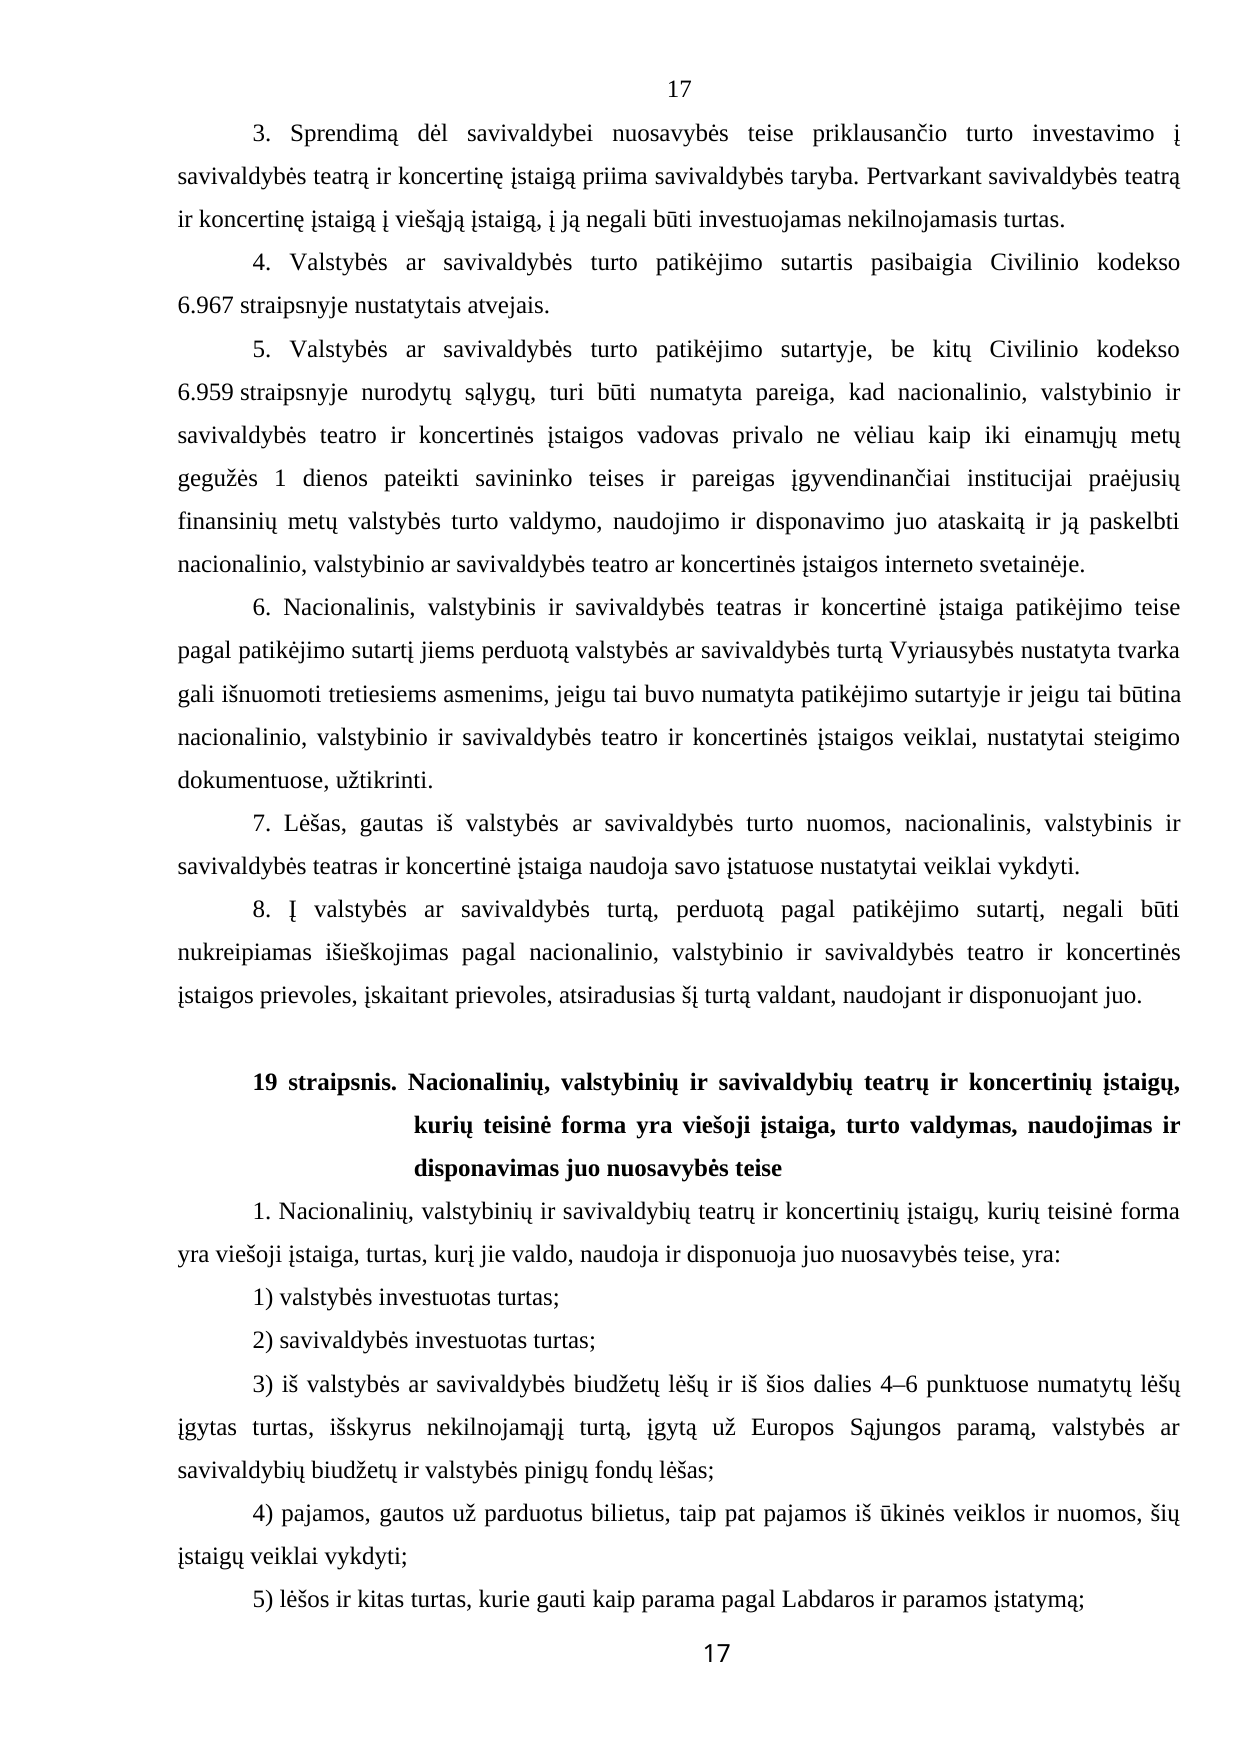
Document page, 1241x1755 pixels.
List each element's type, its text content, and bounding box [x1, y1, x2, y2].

text 4) pajamos, gautos už parduotus bilietus, taip pat pajamos iš ūkinės veiklos ir nuomos, šių įstaigų veiklai vykdyti; [177, 1498, 1181, 1570]
text 5. Valstybės ar savivaldybės turto patikėjimo sutartyje, be kitų Civilinio kodekso 6.959 straipsnyje nurodytų sąlygų, turi būti numatyta pareiga, kad nacionalinio, valstybinio ir savivaldybės teatro ir koncertinės įstaigos vadovas privalo ne vėliau kaip iki einamųjų metų gegužės 1 dienos pateikti savininko teises ir pareigas įgyvendinančiai institucijai praėjusių finansinių metų valstybės turto valdymo, naudojimo ir disponavimo juo ataskaitą ir ją paskelbti nacionalinio, valstybinio ar savivaldybės teatro ar koncertinės įstaigos interneto svetainėje. [177, 334, 1181, 578]
text 3) iš valstybės ar savivaldybės biudžetų lėšų ir iš šios dalies 4–6 punktuose numatytų lėšų įgytas turtas, išskyrus nekilnojamąjį turtą, įgytą už Europos Sąjungos paramą, valstybės ar savivaldybių biudžetų ir valstybės pinigų fondų lėšas; [177, 1369, 1181, 1484]
text 5) lėšos ir kitas turtas, kurie gauti kaip parama pagal Labdaros ir paramos įstatymą; [177, 1584, 1181, 1613]
text 1) valstybės investuotas turtas; [177, 1282, 1181, 1311]
text 8. Į valstybės ar savivaldybės turtą, perduotą pagal patikėjimo sutartį, negali būti nukreipiamas išieškojimas pagal nacionalinio, valstybinio ir savivaldybės teatro ir koncertinės įstaigos prievoles, įskaitant prievoles, atsiradusias šį turtą valdant, naudojant ir disponuojant juo. [177, 894, 1181, 1009]
text 19 straipsnis. Nacionalinių, valstybinių ir savivaldybių teatrų ir koncertinių įstaigų, kurių teisinė forma yra viešoji įstaiga, turto valdymas, naudojimas ir disponavimas juo nuosavybės teise [252, 1067, 1181, 1182]
text 6. Nacionalinis, valstybinis ir savivaldybės teatras ir koncertinė įstaiga patikėjimo teise pagal patikėjimo sutartį jiems perduotą valstybės ar savivaldybės turtą Vyriausybės nustatyta tvarka gali išnuomoti tretiesiems asmenims, jeigu tai buvo numatyta patikėjimo sutartyje ir jeigu tai būtina nacionalinio, valstybinio ir savivaldybės teatro ir koncertinės įstaigos veiklai, nustatytai steigimo dokumentuose, užtikrinti. [177, 592, 1181, 794]
text 3. Sprendimą dėl savivaldybei nuosavybės teise priklausančio turto investavimo į savivaldybės teatrą ir koncertinę įstaigą priima savivaldybės taryba. Pertvarkant savivaldybės teatrą ir koncertinę įstaigą į viešąją įstaigą, į ją negali būti investuojamas nekilnojamasis turtas. [177, 118, 1181, 233]
text 7. Lėšas, gautas iš valstybės ar savivaldybės turto nuomos, nacionalinis, valstybinis ir savivaldybės teatras ir koncertinė įstaiga naudoja savo įstatuose nustatytai veiklai vykdyti. [177, 808, 1181, 880]
text 1. Nacionalinių, valstybinių ir savivaldybių teatrų ir koncertinių įstaigų, kurių teisinė forma yra viešoji įstaiga, turtas, kurį jie valdo, naudoja ir disponuoja juo nuosavybės teise, yra: [177, 1196, 1181, 1268]
text 4. Valstybės ar savivaldybės turto patikėjimo sutartis pasibaigia Civilinio kodekso 6.967 straipsnyje nustatytais atvejais. [177, 247, 1181, 319]
text 2) savivaldybės investuotas turtas; [177, 1326, 1181, 1354]
